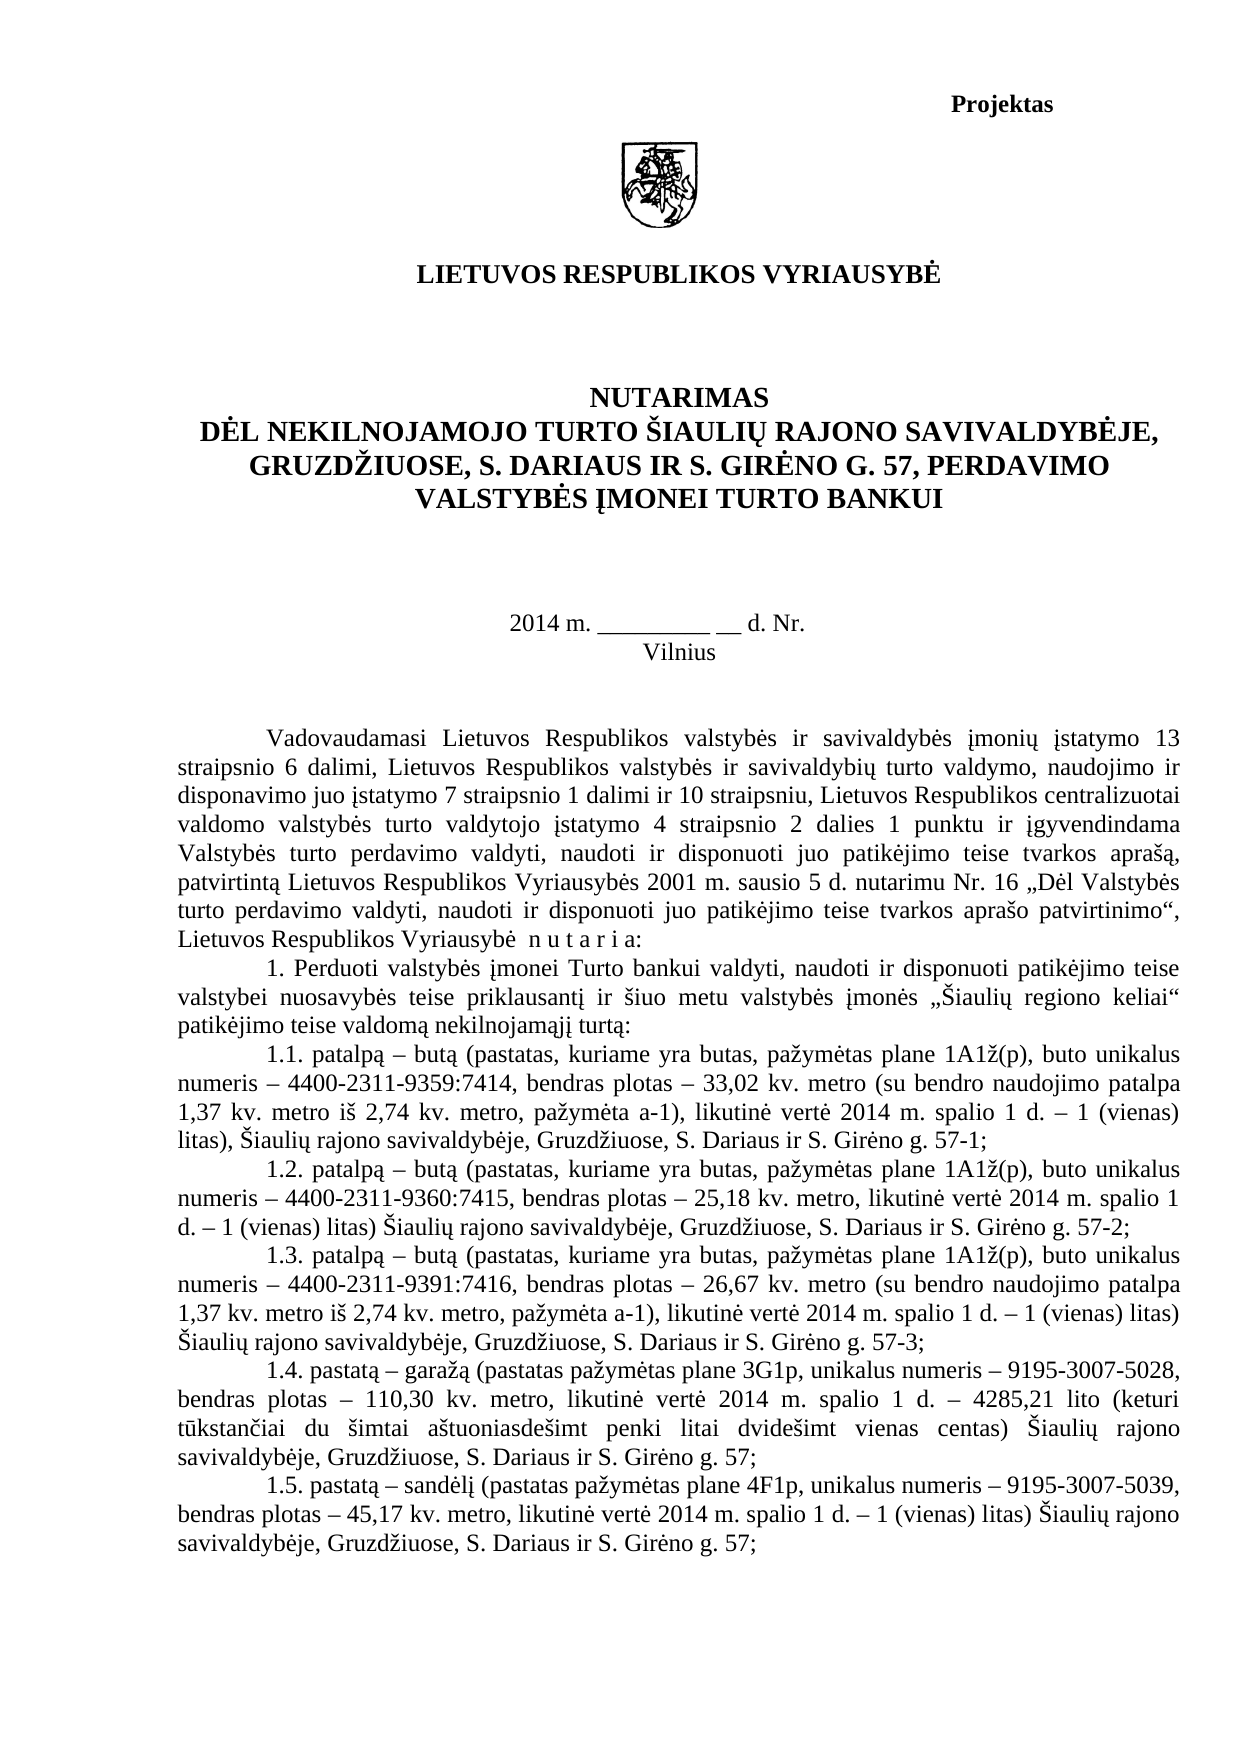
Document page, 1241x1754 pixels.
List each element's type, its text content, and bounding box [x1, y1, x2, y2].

text LIETUVOS RESPUBLIKOS VYRIAUSYBĖ [177, 258, 1181, 289]
text Vilnius [177, 637, 1181, 666]
text DĖL NEKILNOJAMOJO TURTO ŠIAULIŲ RAJONO SAVIVALDYBĖJE, GRUZDŽIUOSE, S. DARIAUS IR S. GIRĖNO G. 57, PERDAVIMO VALSTYBĖS ĮMONEI TURTO BANKUI [177, 414, 1181, 515]
table_cell [700, 141, 812, 227]
text 1.4. pastatą – garažą (pastatas pažymėtas plane 3G1p, unikalus numeris – 9195-3007-5028, bendras plotas – 110,30 kv. metro, likutinė vertė 2014 m. spalio 1 d. – 4285,21 lito (keturi tūkstančiai du šimtai aštuoniasdešimt penki litai dvidešimt vienas centas) Šiaulių rajono savivaldybėje, Gruzdžiuose, S. Dariaus ir S. Girėno g. 57; [177, 1356, 1181, 1471]
text 2014 m. _________ __ d. Nr. [177, 608, 1181, 637]
table_header [166, 89, 508, 141]
text 1.2. patalpą – butą (pastatas, kuriame yra butas, pažymėtas plane 1A1ž(p), buto unikalus numeris – 4400-2311-9360:7415, bendras plotas – 25,18 kv. metro, likutinė vertė 2014 m. spalio 1 d. – 1 (vienas) litas) Šiaulių rajono savivaldybėje, Gruzdžiuose, S. Dariaus ir S. Girėno g. 57-2; [177, 1154, 1181, 1241]
text Vadovaudamasi Lietuvos Respublikos valstybės ir savivaldybės įmonių įstatymo 13 straipsnio 6 dalimi, Lietuvos Respublikos valstybės ir savivaldybių turto valdymo, naudojimo ir disponavimo juo įstatymo 7 straipsnio 1 dalimi ir 10 straipsniu, Lietuvos Respublikos centralizuotai valdomo valstybės turto valdytojo įstatymo 4 straipsnio 2 dalies 1 punktu ir įgyvendindama Valstybės turto perdavimo valdyti, naudoti ir disponuoti juo patikėjimo teise tvarkos aprašą, patvirtintą Lietuvos Respublikos Vyriausybės 2001 m. sausio 5 d. nutarimu Nr. 16 „Dėl Valstybės turto perdavimo valdyti, naudoti ir disponuoti juo patikėjimo teise tvarkos aprašo patvirtinimo“, Lietuvos Respublikos Vyriausybė n u t a r i a: [177, 723, 1181, 953]
text 1.1. patalpą – butą (pastatas, kuriame yra butas, pažymėtas plane 1A1ž(p), buto unikalus numeris – 4400-2311-9359:7414, bendras plotas – 33,02 kv. metro (su bendro naudojimo patalpa 1,37 kv. metro iš 2,74 kv. metro, pažymėta a-1), likutinė vertė 2014 m. spalio 1 d. – 1 (vienas) litas), Šiaulių rajono savivaldybėje, Gruzdžiuose, S. Dariaus ir S. Girėno g. 57-1; [177, 1039, 1181, 1154]
text 1.5. pastatą – sandėlį (pastatas pažymėtas plane 4F1p, unikalus numeris – 9195-3007-5039, bendras plotas – 45,17 kv. metro, likutinė vertė 2014 m. spalio 1 d. – 1 (vienas) litas) Šiaulių rajono savivaldybėje, Gruzdžiuose, S. Dariaus ir S. Girėno g. 57; [177, 1471, 1181, 1557]
text 1.3. patalpą – butą (pastatas, kuriame yra butas, pažymėtas plane 1A1ž(p), buto unikalus numeris – 4400-2311-9391:7416, bendras plotas – 26,67 kv. metro (su bendro naudojimo patalpa 1,37 kv. metro iš 2,74 kv. metro, pažymėta a-1), likutinė vertė 2014 m. spalio 1 d. – 1 (vienas) litas) Šiaulių rajono savivaldybėje, Gruzdžiuose, S. Dariaus ir S. Girėno g. 57-3; [177, 1241, 1181, 1356]
text NUTARIMAS [177, 381, 1181, 414]
table_cell [812, 141, 1192, 227]
table_cell [166, 141, 508, 227]
table_cell [508, 141, 621, 227]
table_header [508, 89, 812, 141]
table_header Projektas [812, 89, 1192, 141]
text 1. Perduoti valstybės įmonei Turto bankui valdyti, naudoti ir disponuoti patikėjimo teise valstybei nuosavybės teise priklausantį ir šiuo metu valstybės įmonės „Šiaulių regiono keliai“ patikėjimo teise valdomą nekilnojamąjį turtą: [177, 953, 1181, 1039]
